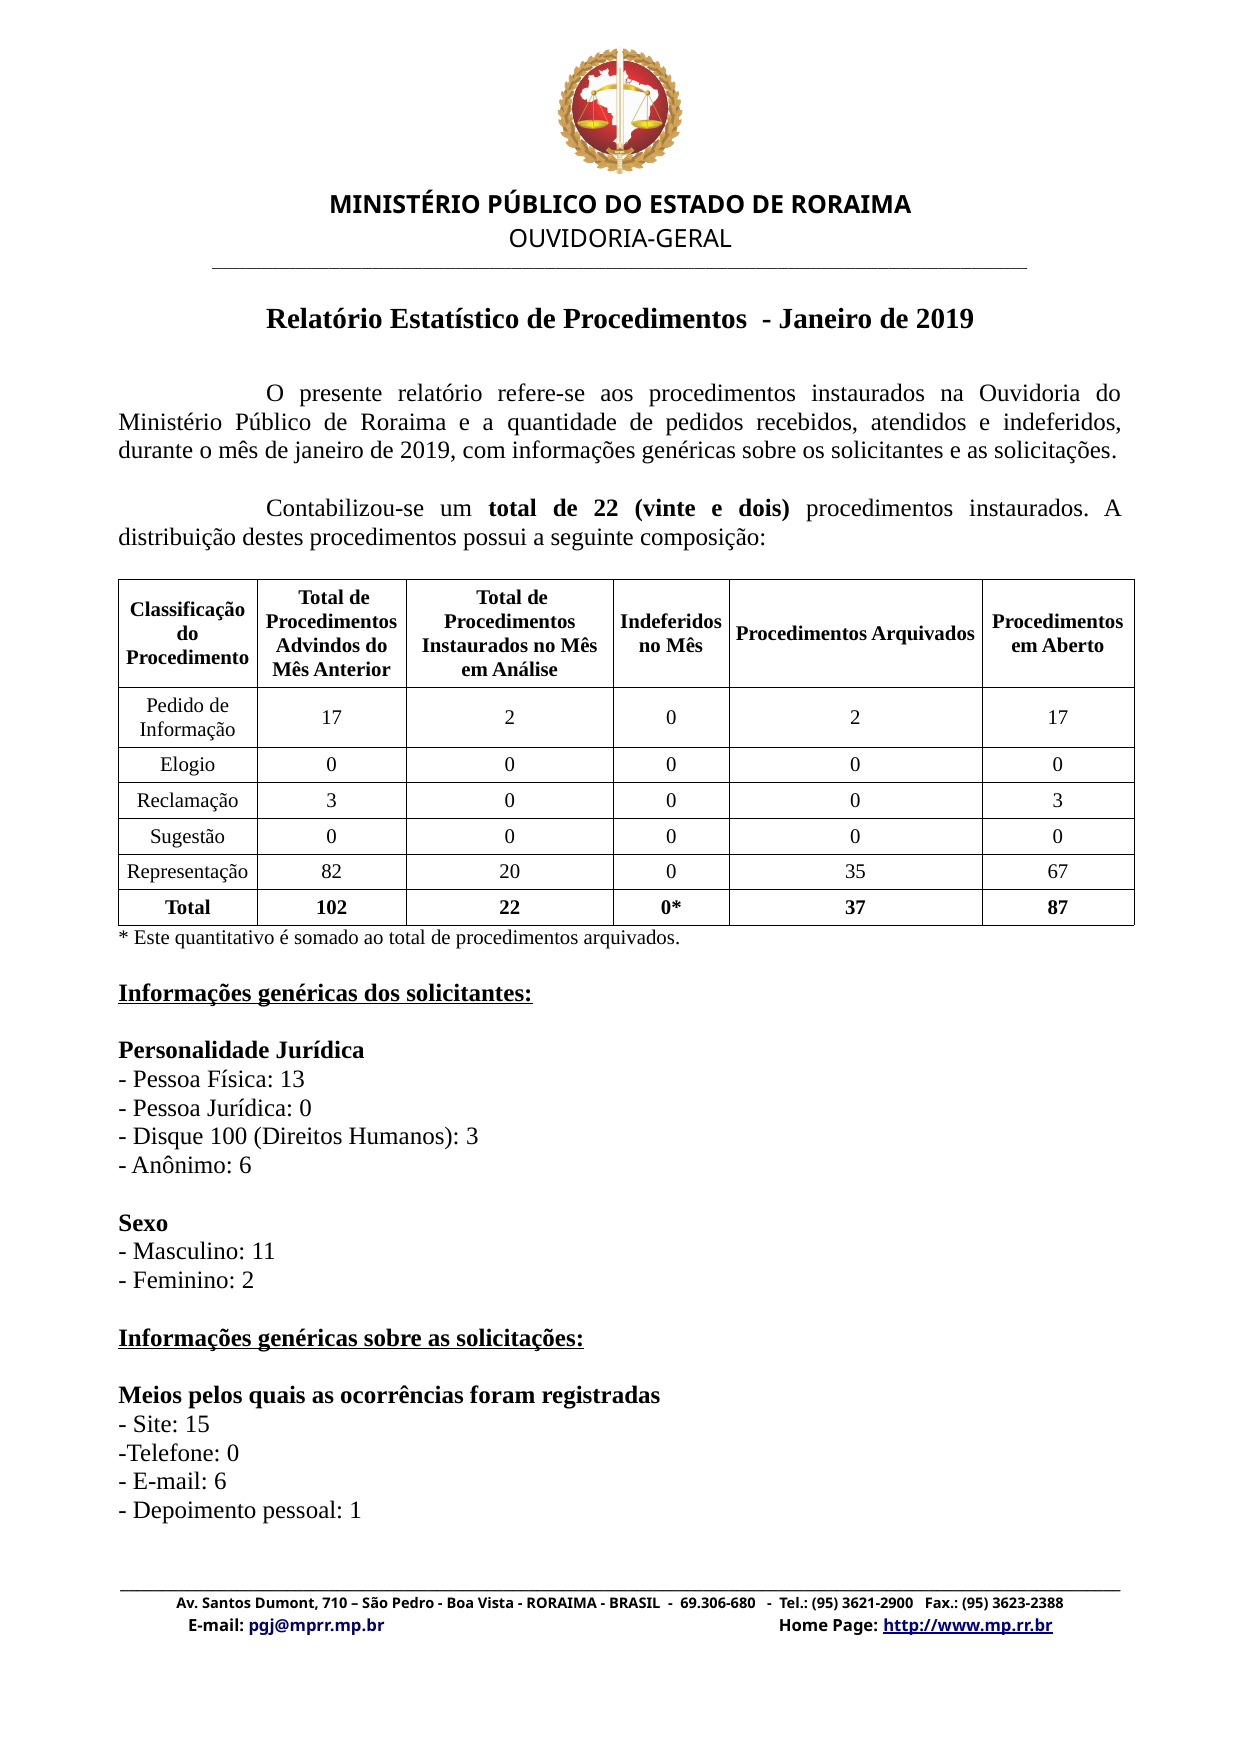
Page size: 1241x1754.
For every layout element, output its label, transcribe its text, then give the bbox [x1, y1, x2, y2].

text Sexo [118, 1208, 1122, 1236]
table_cell Elogio [119, 748, 257, 782]
table_cell 0 [730, 783, 982, 818]
text - Pessoa Física: 13 [118, 1064, 1122, 1093]
table_cell 0 [614, 783, 729, 818]
table_cell 0 [407, 783, 613, 818]
table_cell 0 [407, 819, 613, 853]
table_cell Reclamação [119, 783, 257, 818]
table_header Classificação do Procedimento [119, 580, 257, 687]
table_header Total de Procedimentos Advindos do Mês Anterior [258, 580, 406, 687]
text - Site: 15 [118, 1409, 1122, 1438]
text Contabilizou-se um total de 22 (vinte e dois) procedimentos instaurados. A distribuição destes procedimentos possui a seguinte composição: [118, 493, 1122, 550]
text Meios pelos quais as ocorrências foram registradas [118, 1380, 1122, 1409]
text - Masculino: 11 [118, 1236, 1122, 1265]
table_cell 3 [258, 783, 406, 818]
table_header Indeferidos no Mês [614, 580, 729, 687]
table_cell Pedido de Informação [119, 688, 257, 747]
table_cell 2 [407, 688, 613, 747]
text - Depoimento pessoal: 1 [118, 1495, 1122, 1524]
table_cell 0 [614, 855, 729, 889]
table_cell 17 [983, 688, 1134, 747]
table_cell 0 [730, 819, 982, 853]
text - Pessoa Jurídica: 0 [118, 1093, 1122, 1121]
table_cell 102 [258, 890, 406, 925]
table_cell 0 [614, 819, 729, 853]
table_cell 17 [258, 688, 406, 747]
text - Disque 100 (Direitos Humanos): 3 [118, 1121, 1122, 1150]
table_cell 87 [983, 890, 1134, 925]
table_cell Representação [119, 855, 257, 889]
table_cell Sugestão [119, 819, 257, 853]
table_cell 0 [983, 748, 1134, 782]
table_cell 0* [614, 890, 729, 925]
table_header Procedimentos Arquivados [730, 580, 982, 687]
table_cell 2 [730, 688, 982, 747]
table_cell 0 [258, 748, 406, 782]
table_cell 0 [614, 688, 729, 747]
table_cell 0 [983, 819, 1134, 853]
text - E-mail: 6 [118, 1466, 1122, 1495]
table_cell Total [119, 890, 257, 925]
picture [557, 46, 683, 174]
table_cell 20 [407, 855, 613, 889]
table_cell 35 [730, 855, 982, 889]
text Informações genéricas sobre as solicitações: [118, 1323, 1122, 1351]
table_header Procedimentos em Aberto [983, 580, 1134, 687]
table_cell 0 [407, 748, 613, 782]
text - Anônimo: 6 [118, 1150, 1122, 1179]
table_cell 3 [983, 783, 1134, 818]
text Relatório Estatístico de Procedimentos - Janeiro de 2019 [118, 301, 1122, 334]
text O presente relatório refere-se aos procedimentos instaurados na Ouvidoria do Ministério Público de Roraima e a quantidade de pedidos recebidos, atendidos e indeferidos, durante o mês de janeiro de 2019, com informações genéricas sobre os solicitantes e as solicitações. [118, 378, 1122, 464]
table_header Total de Procedimentos Instaurados no Mês em Análise [407, 580, 613, 687]
table_cell 0 [730, 748, 982, 782]
text Informações genéricas dos solicitantes: [118, 978, 1122, 1006]
text * Este quantitativo é somado ao total de procedimentos arquivados. [118, 926, 1122, 949]
table_cell 22 [407, 890, 613, 925]
table_cell 67 [983, 855, 1134, 889]
text - Feminino: 2 [118, 1265, 1122, 1294]
table_cell 0 [258, 819, 406, 853]
table_cell 37 [730, 890, 982, 925]
table_cell 0 [614, 748, 729, 782]
table_cell 82 [258, 855, 406, 889]
text -Telefone: 0 [118, 1438, 1122, 1466]
text Personalidade Jurídica [118, 1035, 1122, 1064]
